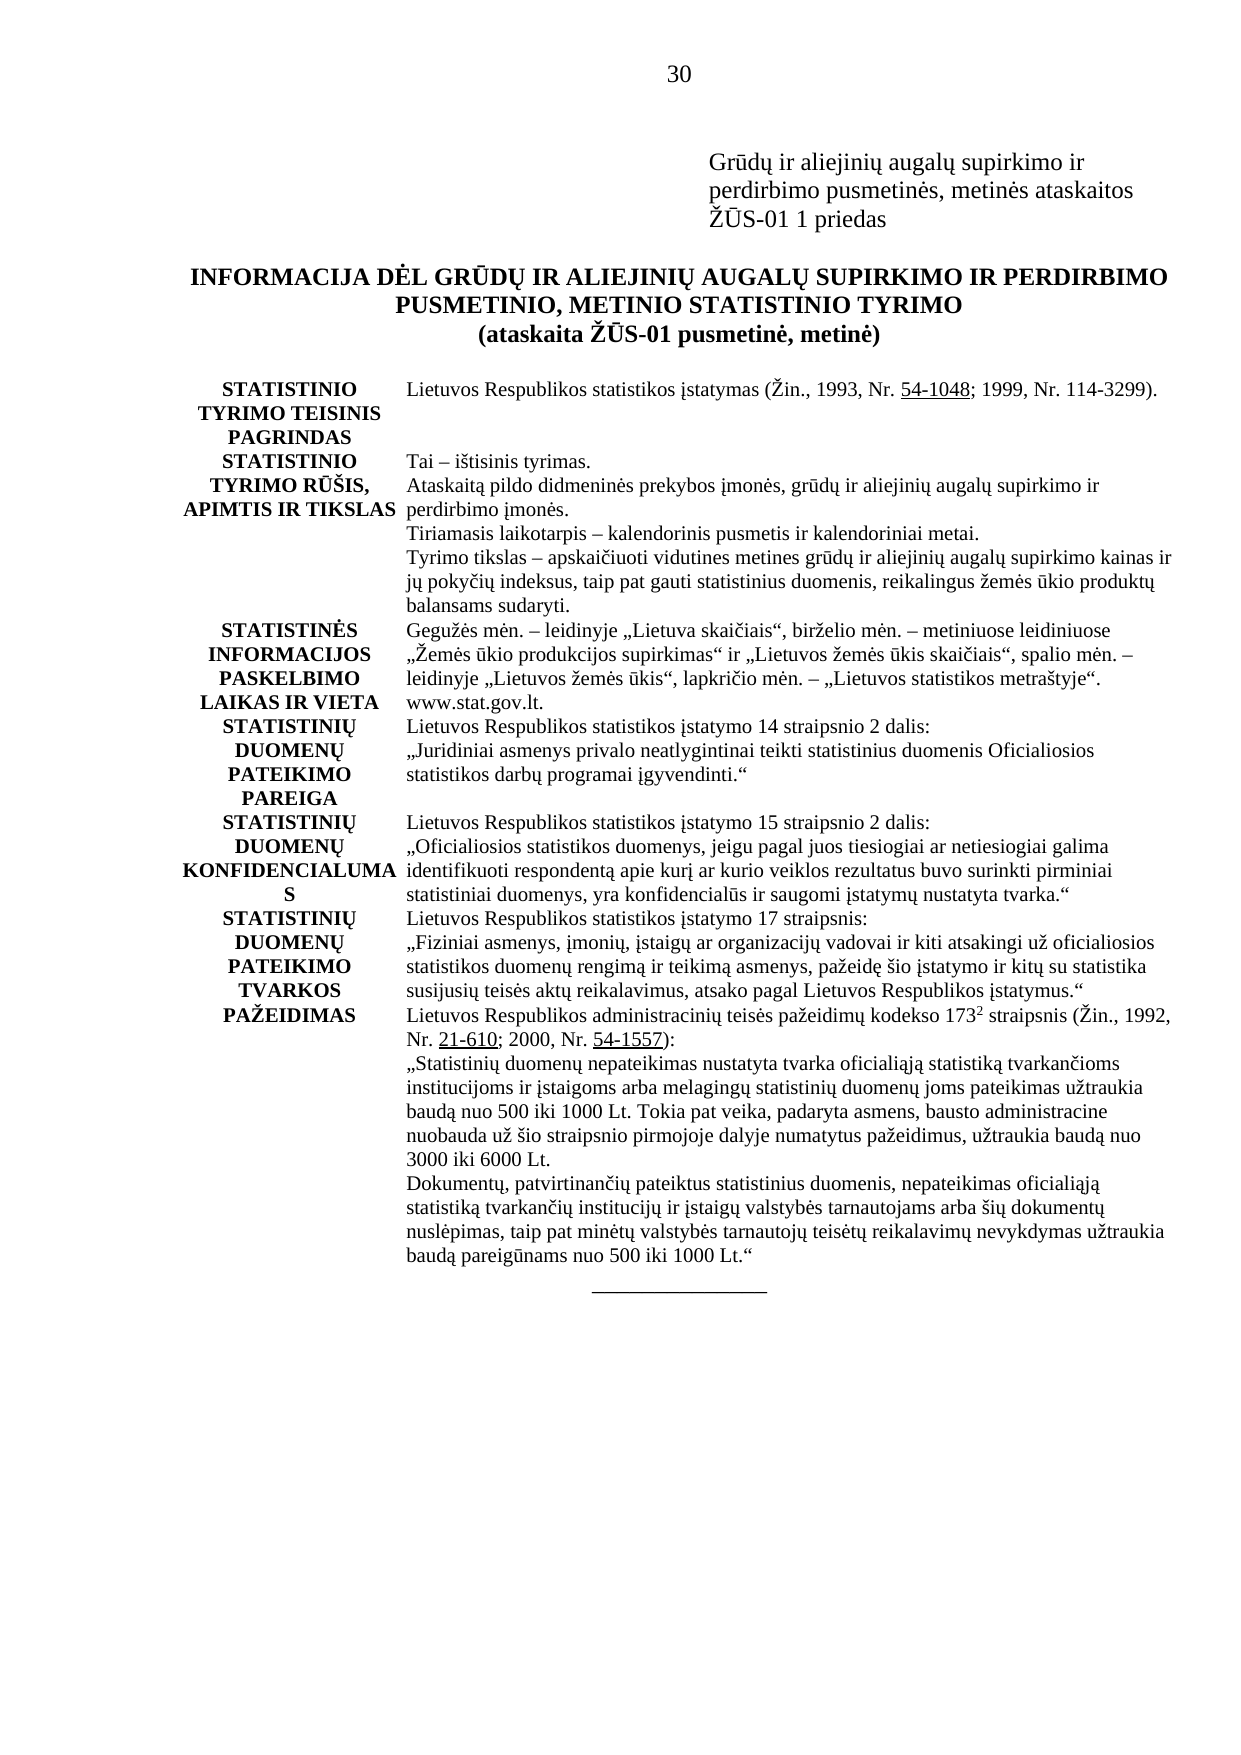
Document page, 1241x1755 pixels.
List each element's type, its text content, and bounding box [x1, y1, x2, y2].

table_header Lietuvos Respublikos statistikos įstatymas (Žin., 1993, Nr. 54-1048; 1999, Nr. 114-3299). [402, 377, 1181, 449]
table_cell Lietuvos Respublikos statistikos įstatymo 14 straipsnio 2 dalis: „Juridiniai asmenys privalo neatlygintinai teikti statistinius duomenis Oficialiosios statistikos darbų programai įgyvendinti.“ [402, 714, 1181, 810]
text ______________ [177, 1267, 1181, 1296]
text perdirbimo pusmetinės, metinės ataskaitos [177, 176, 1181, 204]
text INFORMACIJA DĖL GRŪDŲ IR ALIEJINIŲ AUGALŲ SUPIRKIMO IR PERDIRBIMO PUSMETINIO, METINIO STATISTINIO TYRIMO [177, 262, 1181, 319]
text (ataskaita ŽŪS-01 pusmetinė, metinė) [177, 319, 1181, 348]
text Grūdų ir aliejinių augalų supirkimo ir [177, 147, 1181, 176]
table_cell STATISTINIŲ DUOMENŲ PATEIKIMO TVARKOS PAŽEIDIMAS [177, 906, 402, 1267]
table_cell STATISTINIO TYRIMO RŪŠIS, APIMTIS IR TIKSLAS [177, 449, 402, 617]
text ŽŪS-01 1 priedas [177, 204, 1181, 233]
